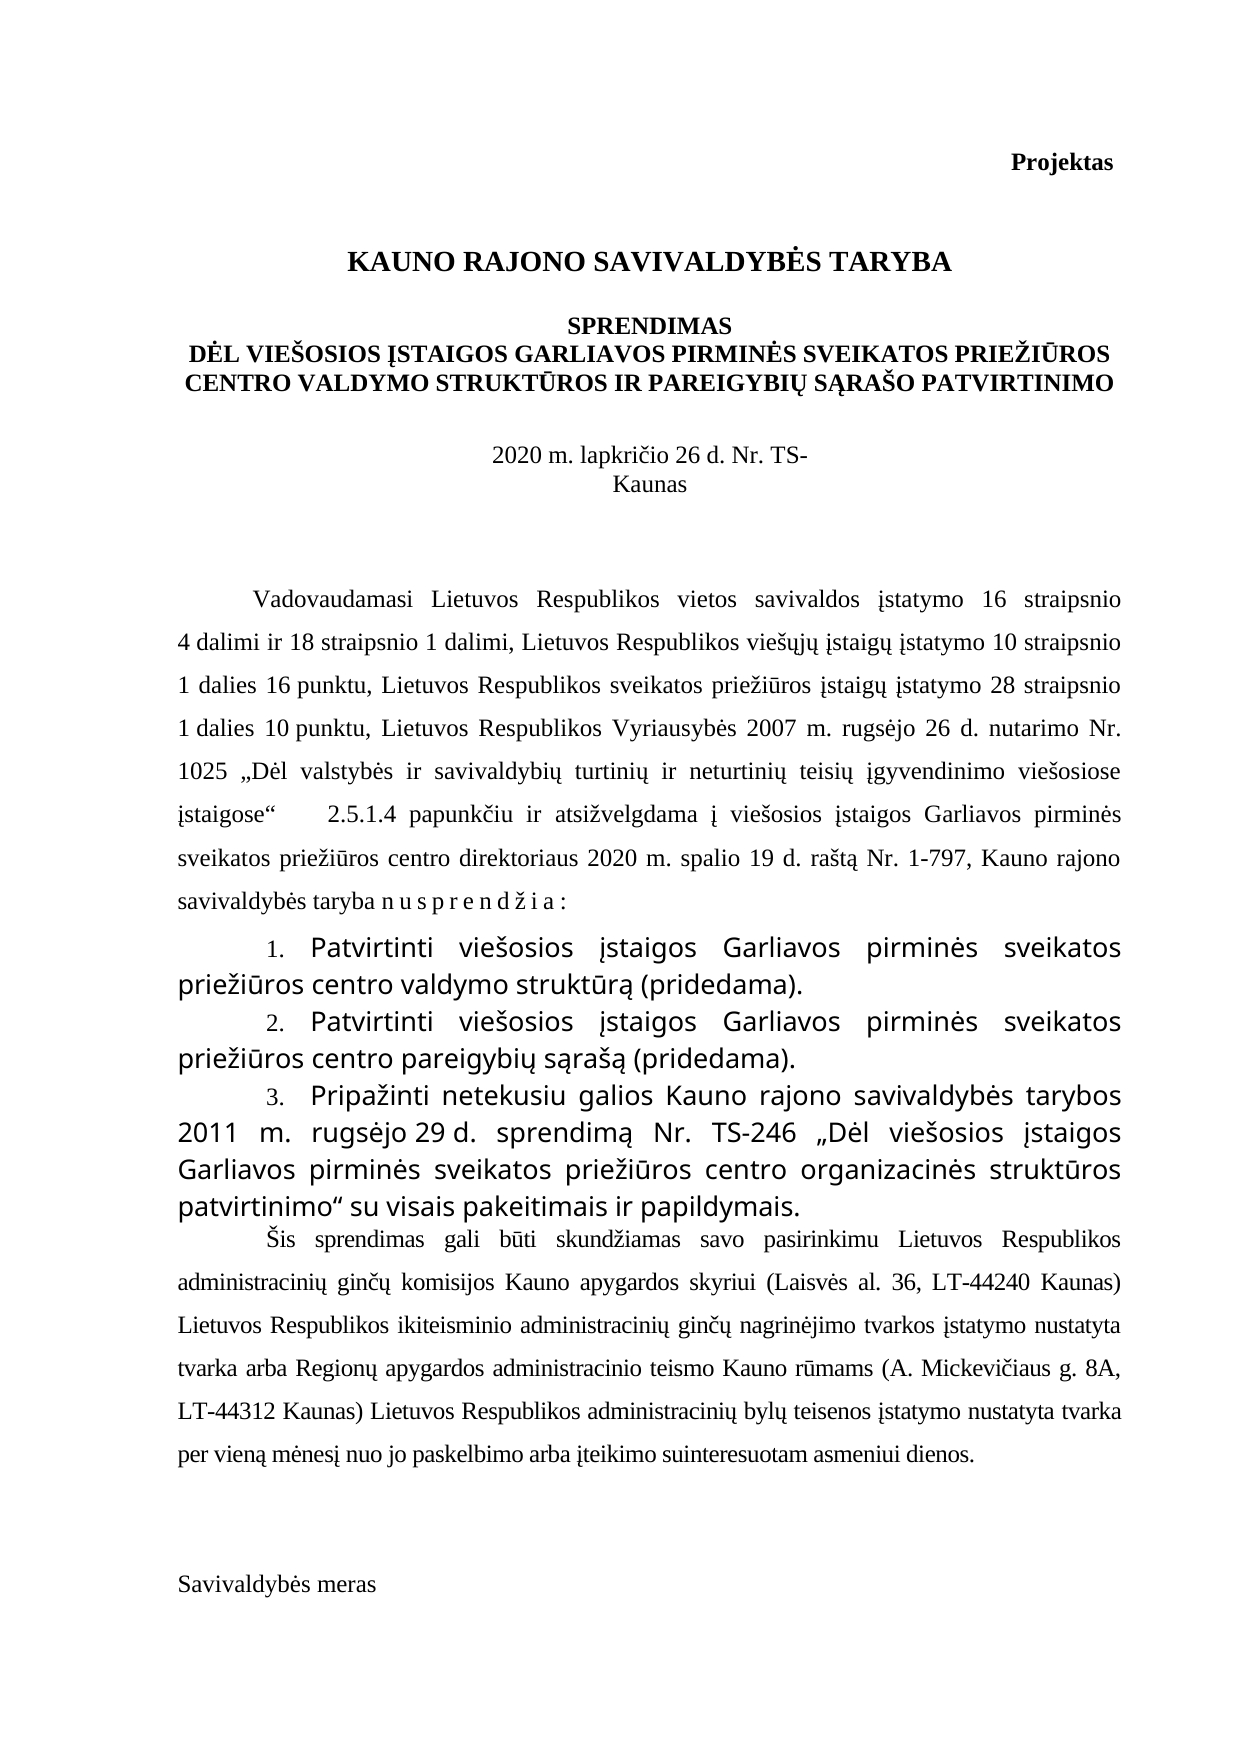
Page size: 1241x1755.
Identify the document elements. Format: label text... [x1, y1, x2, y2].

text Savivaldybės meras [177, 1569, 1122, 1598]
text Projektas [1002, 147, 1122, 176]
text KAUNO RAJONO SAVIVALDYBĖS TARYBA [177, 244, 1122, 277]
text DĖL VIEŠOSIOS ĮSTAIGOS GARLIAVOS pirminės sveikatos priežiūros centro valdymo STRUKTŪROS IR PAREIGYBIŲ SĄRAŠO PATVIRTINIMO [177, 339, 1122, 397]
text 2. Patvirtinti viešosios įstaigos Garliavos pirminės sveikatos priežiūros centro pareigybių sąrašą (pridedama). [177, 1003, 1122, 1076]
text Kaunas [177, 469, 1122, 498]
text SPRENDIMAS [177, 311, 1122, 339]
text Šis sprendimas gali būti skundžiamas savo pasirinkimu Lietuvos Respublikos administracinių ginčų komisijos Kauno apygardos skyriui (Laisvės al. 36, LT-44240 Kaunas) Lietuvos Respublikos ikiteisminio administracinių ginčų nagrinėjimo tvarkos įstatymo nustatyta tvarka arba Regionų apygardos administracinio teismo Kauno rūmams (A. Mickevičiaus g. 8A, LT-44312 Kaunas) Lietuvos Respublikos administracinių bylų teisenos įstatymo nustatyta tvarka per vieną mėnesį nuo jo paskelbimo arba įteikimo suinteresuotam asmeniui dienos. [177, 1224, 1122, 1468]
text 2020 m. lapkričio 26 d. Nr. TS- [177, 440, 1122, 469]
text Vadovaudamasi Lietuvos Respublikos vietos savivaldos įstatymo 16 straipsnio 4 dalimi ir 18 straipsnio 1 dalimi, Lietuvos Respublikos viešųjų įstaigų įstatymo 10 straipsnio 1 dalies 16 punktu, Lietuvos Respublikos sveikatos priežiūros įstaigų įstatymo 28 straipsnio 1 dalies 10 punktu, Lietuvos Respublikos Vyriausybės 2007 m. rugsėjo 26 d. nutarimo Nr. 1025 „Dėl valstybės ir savivaldybių turtinių ir neturtinių teisių įgyvendinimo viešosiose įstaigose“ 2.5.1.4 papunkčiu ir atsižvelgdama į viešosios įstaigos Garliavos pirminės sveikatos priežiūros centro direktoriaus 2020 m. spalio 19 d. raštą Nr. 1-797, Kauno rajono savivaldybės taryba nusprendžia: [177, 584, 1122, 914]
text 1. Patvirtinti viešosios įstaigos Garliavos pirminės sveikatos priežiūros centro valdymo struktūrą (pridedama). [177, 929, 1122, 1003]
text 3. Pripažinti netekusiu galios Kauno rajono savivaldybės tarybos 2011 m. rugsėjo 29 d. sprendimą Nr. TS-246 „Dėl viešosios įstaigos Garliavos pirminės sveikatos priežiūros centro organizacinės struktūros patvirtinimo“ su visais pakeitimais ir papildymais. [177, 1076, 1122, 1224]
